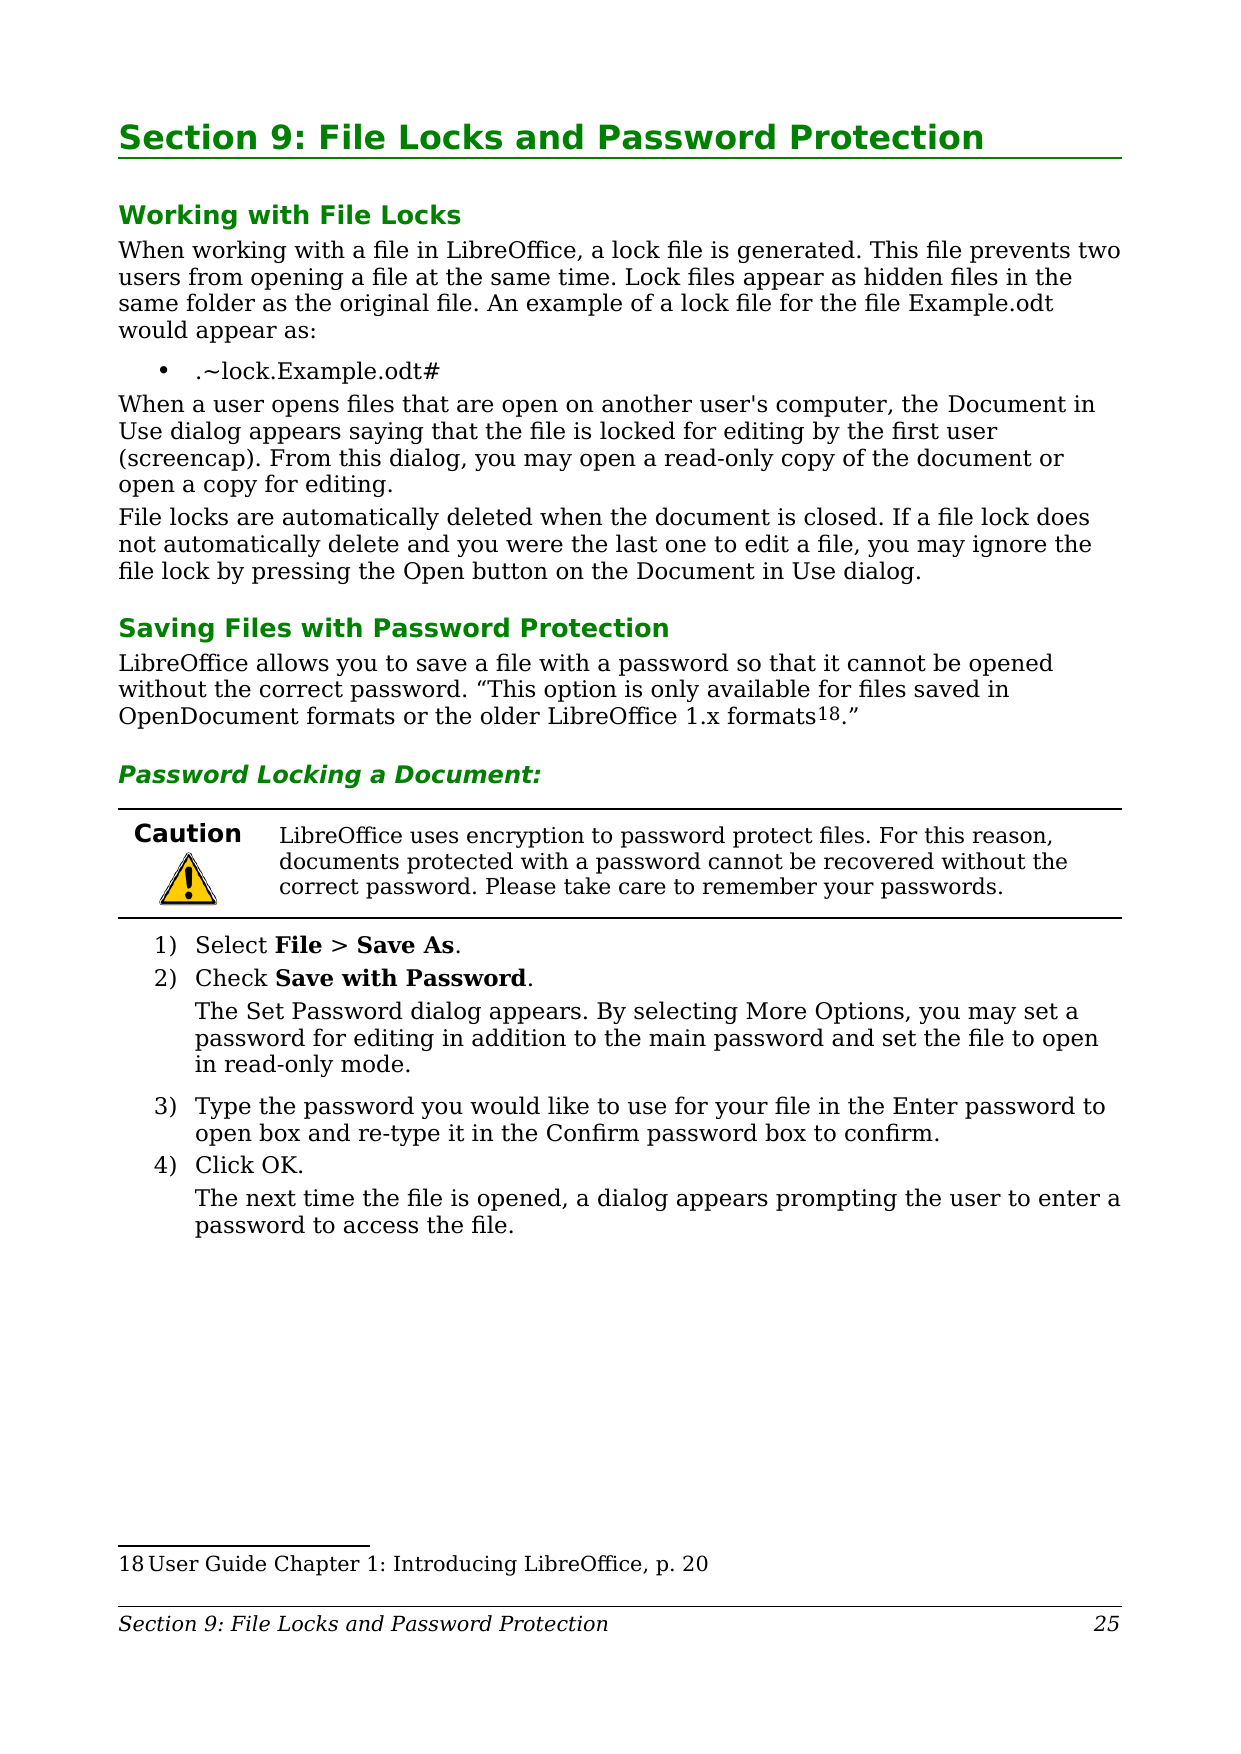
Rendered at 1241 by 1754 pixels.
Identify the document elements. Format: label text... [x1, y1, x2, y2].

table_header Caution [118, 810, 257, 917]
list Type the password you would like to use for your file in the Enter password to open box and re-type it in the Confirm password box to confirm. [177, 1093, 1122, 1146]
list File locks are automatically deleted when the document is closed. If a file lock does not automatically delete and you were the last one to edit a file, you may ignore the file lock by pressing the Open button on the Document in Use dialog. [118, 504, 1122, 584]
text User Guide Chapter 1: Introducing LibreOffice, p. 20 [118, 1552, 1122, 1576]
table_header LibreOffice uses encryption to password protect files. For this reason, documents protected with a password cannot be recovered without the correct password. Please take care to remember your passwords. [258, 810, 1122, 917]
text When working with a file in LibreOffice, a lock file is generated. This file prevents two users from opening a file at the same time. Lock files appear as hidden files in the same folder as the original file. An example of a lock file for the file Example.odt would appear as: [118, 237, 1122, 344]
picture [155, 848, 220, 909]
list Select File > Save As. [177, 932, 1122, 958]
list .~lock.Example.odt# [156, 356, 1122, 385]
subtitle Saving Files with Password Protection [118, 614, 1122, 643]
subtitle Working with File Locks [118, 201, 1122, 231]
list Click OK. [177, 1153, 1122, 1179]
list The Set Password dialog appears. By selecting More Options, you may set a password for editing in addition to the main password and set the file to open in read-only mode. [194, 998, 1122, 1078]
list The next time the file is opened, a dialog appears prompting the user to enter a password to access the file. [194, 1186, 1122, 1239]
subtitle Section 9: File Locks and Password Protection [118, 118, 1122, 157]
list Check Save with Password. [177, 965, 1122, 992]
list When a user opens files that are open on another user's computer, the Document in Use dialog appears saying that the file is locked for editing by the first user (screencap). From this dialog, you may open a read-only copy of the document or open a copy for editing. [118, 392, 1122, 498]
text LibreOffice allows you to save a file with a password so that it cannot be opened without the correct password. “This option is only available for files saved in OpenDocument formats or the older LibreOffice 1.x formats.” [118, 650, 1122, 730]
subtitle Password Locking a Document: [118, 761, 1122, 789]
